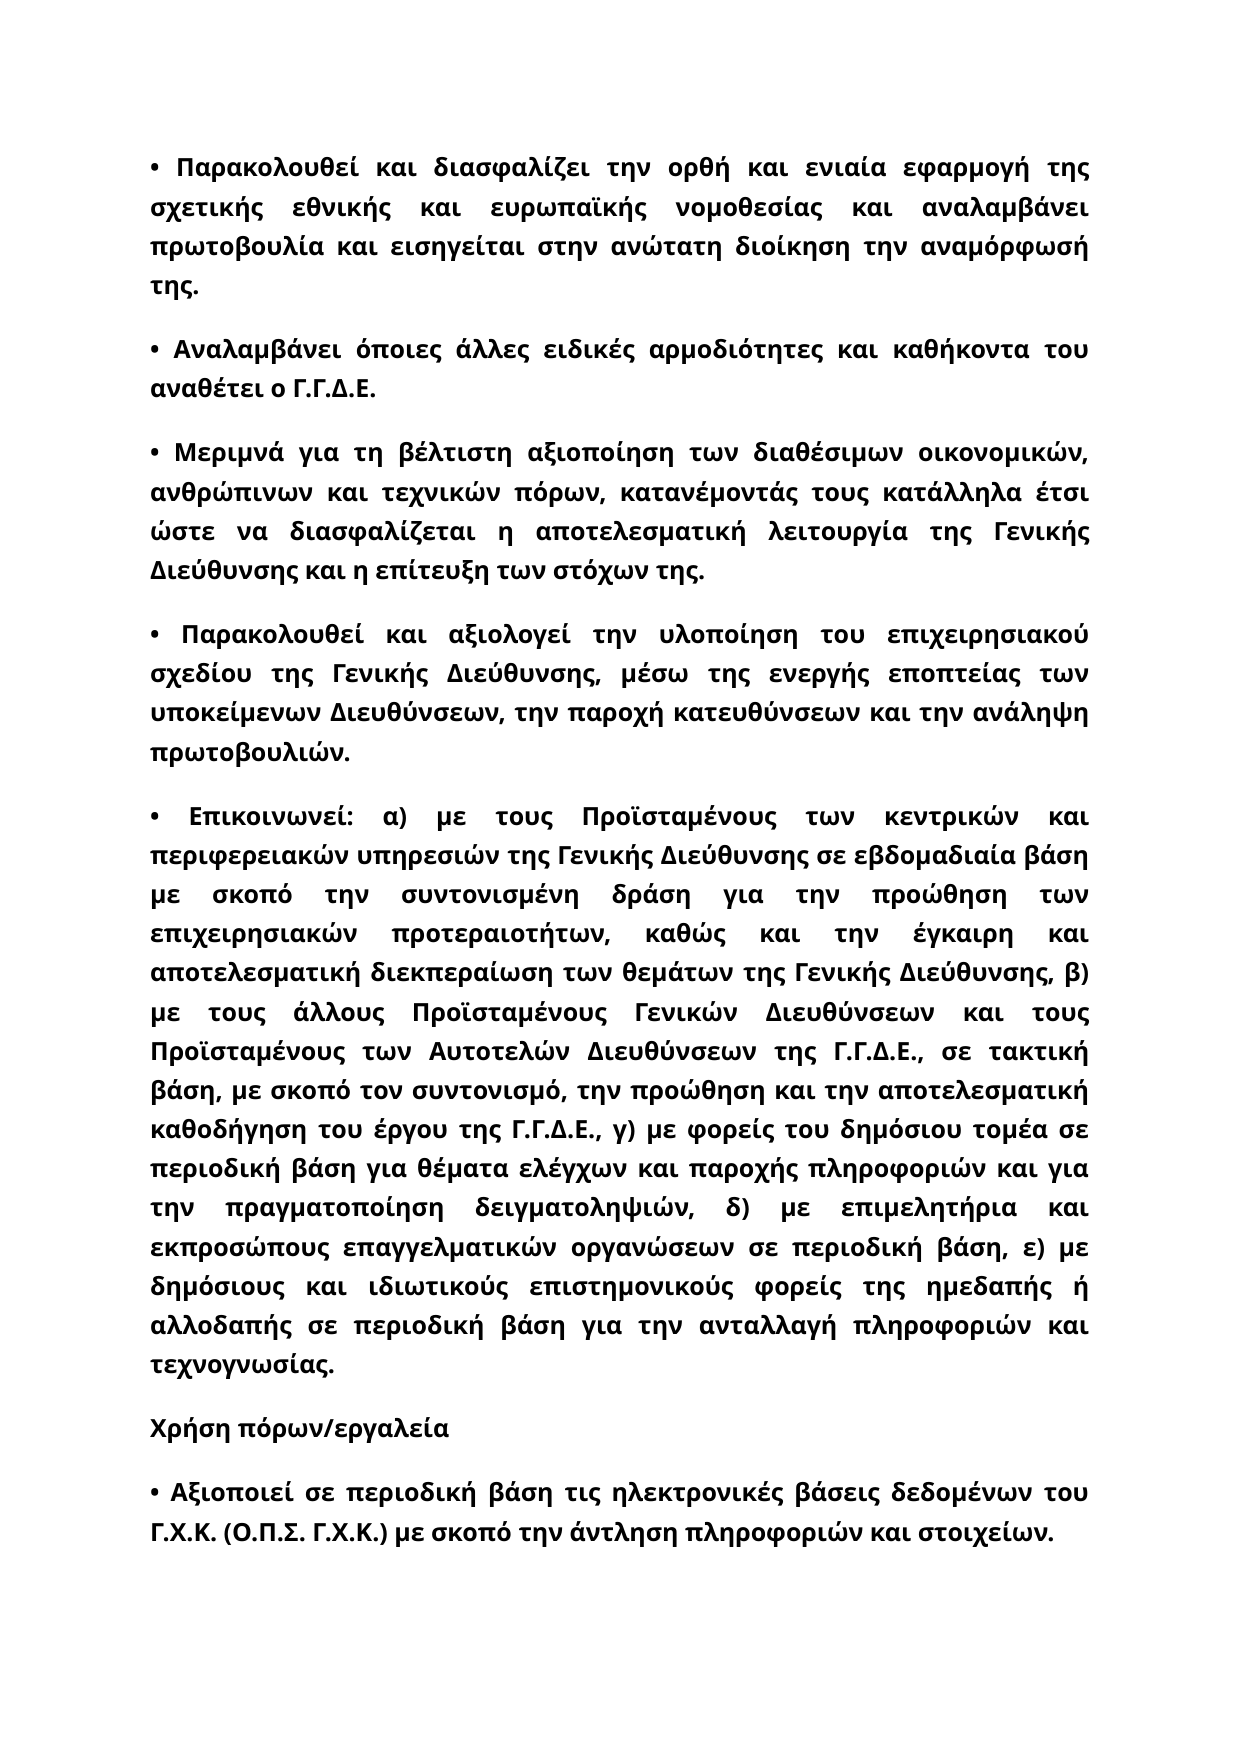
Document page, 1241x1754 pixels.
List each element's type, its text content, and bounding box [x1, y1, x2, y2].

text Χρήση πόρων/εργαλεία [150, 1411, 1090, 1445]
text • Αναλαμβάνει όποιες άλλες ειδικές αρμοδιότητες και καθήκοντα του αναθέτει ο Γ.Γ.Δ.Ε. [150, 332, 1090, 405]
text • Παρακολουθεί και διασφαλίζει την ορθή και ενιαία εφαρμογή της σχετικής εθνικής και ευρωπαϊκής νομοθεσίας και αναλαμβάνει πρωτοβουλία και εισηγείται στην ανώτατη διοίκηση την αναμόρφωσή της. [150, 150, 1090, 302]
text • Μεριμνά για τη βέλτιστη αξιοποίηση των διαθέσιμων οικονομικών, ανθρώπινων και τεχνικών πόρων, κατανέμοντάς τους κατάλληλα έτσι ώστε να διασφαλίζεται η αποτελεσματική λειτουργία της Γενικής Διεύθυνσης και η επίτευξη των στόχων της. [150, 435, 1090, 587]
text • Επικοινωνεί: α) με τους Προϊσταμένους των κεντρικών και περιφερειακών υπηρεσιών της Γενικής Διεύθυνσης σε εβδομαδιαία βάση με σκοπό την συντονισμένη δράση για την προώθηση των επιχειρησιακών προτεραιοτήτων, καθώς και την έγκαιρη και αποτελεσματική διεκπεραίωση των θεμάτων της Γενικής Διεύθυνσης, β) με τους άλλους Προϊσταμένους Γενικών Διευθύνσεων και τους Προϊσταμένους των Αυτοτελών Διευθύνσεων της Γ.Γ.Δ.Ε., σε τακτική βάση, με σκοπό τον συντονισμό, την προώθηση και την αποτελεσματική καθοδήγηση του έργου της Γ.Γ.Δ.Ε., γ) με φορείς του δημόσιου τομέα σε περιοδική βάση για θέματα ελέγχων και παροχής πληροφοριών και για την πραγματοποίηση δειγματοληψιών, δ) με επιμελητήρια και εκπροσώπους επαγγελματικών οργανώσεων σε περιοδική βάση, ε) με δημόσιους και ιδιωτικούς επιστημονικούς φορείς της ημεδαπής ή αλλοδαπής σε περιοδική βάση για την ανταλλαγή πληροφοριών και τεχνογνωσίας. [150, 798, 1090, 1381]
text • Αξιοποιεί σε περιοδική βάση τις ηλεκτρονικές βάσεις δεδομένων του Γ.Χ.Κ. (Ο.Π.Σ. Γ.Χ.Κ.) με σκοπό την άντληση πληροφοριών και στοιχείων. [150, 1475, 1090, 1548]
text • Παρακολουθεί και αξιολογεί την υλοποίηση του επιχειρησιακού σχεδίου της Γενικής Διεύθυνσης, μέσω της ενεργής εποπτείας των υποκείμενων Διευθύνσεων, την παροχή κατευθύνσεων και την ανάληψη πρωτοβουλιών. [150, 617, 1090, 768]
